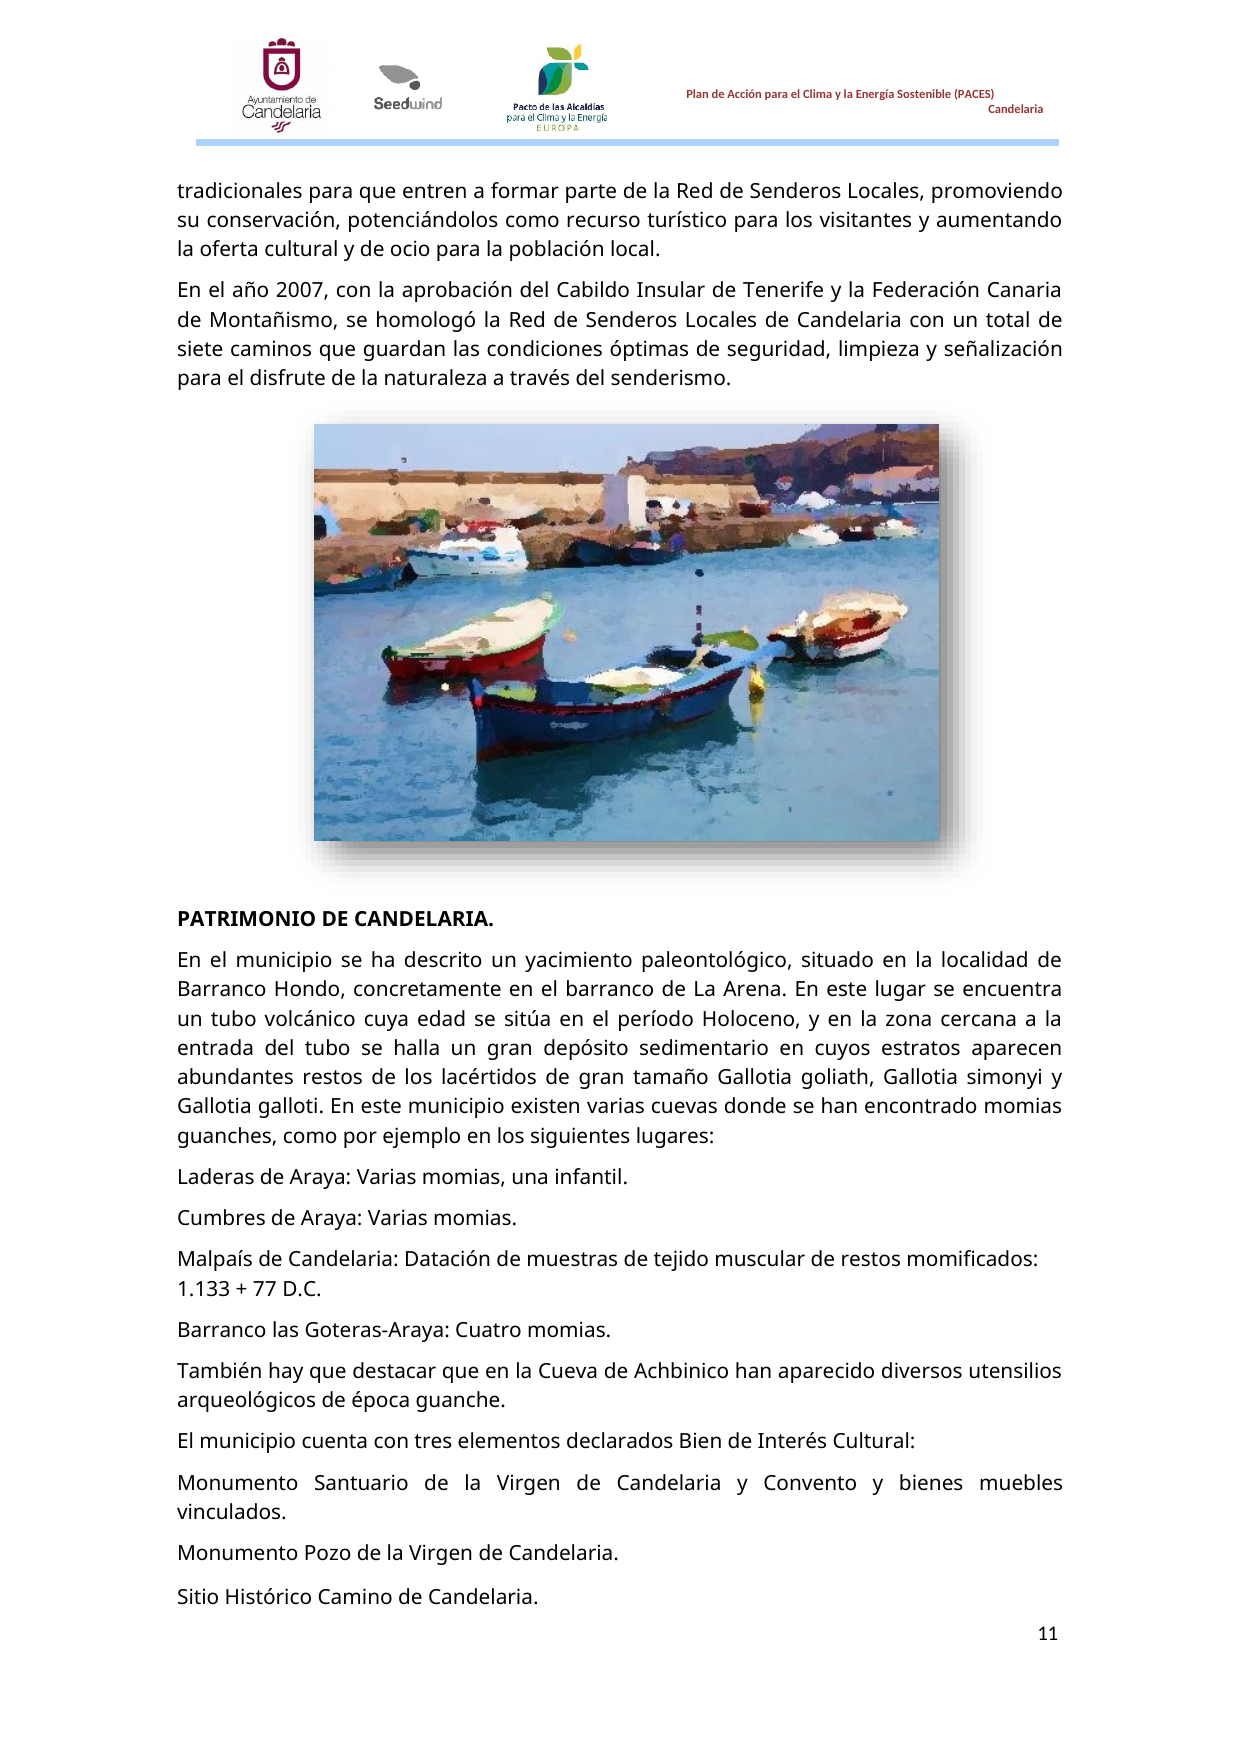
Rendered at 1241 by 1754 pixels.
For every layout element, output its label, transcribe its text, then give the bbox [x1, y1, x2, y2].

text En el año 2007, con la aprobación del Cabildo Insular de Tenerife y la Federación Canaria de Montañismo, se homologó la Red de Senderos Locales de Candelaria con un total de siete caminos que guardan las condiciones óptimas de seguridad, limpieza y señalización para el disfrute de la naturaleza a través del senderismo. [177, 276, 1064, 392]
text Malpaís de Candelaria: Datación de muestras de tejido muscular de restos momificados: [177, 1244, 1064, 1272]
text Laderas de Araya: Varias momias, una infantil. [177, 1162, 1064, 1190]
text Sitio Histórico Camino de Candelaria. [177, 1582, 1064, 1610]
text El municipio cuenta con tres elementos declarados Bien de Interés Cultural: [177, 1427, 1064, 1455]
text En el municipio se ha descrito un yacimiento paleontológico, situado en la localidad de Barranco Hondo, concretamente en el barranco de La Arena. En este lugar se encuentra un tubo volcánico cuya edad se sitúa en el período Holoceno, y en la zona cercana a la entrada del tubo se halla un gran depósito sedimentario en cuyos estratos aparecen abundantes restos de los lacértidos de gran tamaño Gallotia goliath, Gallotia simonyi y Gallotia galloti. En este municipio existen varias cuevas donde se han encontrado momias guanches, como por ejemplo en los siguientes lugares: [177, 945, 1064, 1149]
text 1.133 + 77 D.C. [177, 1274, 1064, 1303]
text También hay que destacar que en la Cueva de Achbinico han aparecido diversos utensilios arqueológicos de época guanche. [177, 1356, 1064, 1414]
text PATRIMONIO DE CANDELARIA. [177, 904, 1152, 933]
text tradicionales para que entren a formar parte de la Red de Senderos Locales, promoviendo su conservación, potenciándolos como recurso turístico para los visitantes y aumentando la oferta cultural y de ocio para la población local. [177, 176, 1064, 263]
text Cumbres de Araya: Varias momias. [177, 1203, 1064, 1231]
text Monumento Santuario de la Virgen de Candelaria y Convento y bienes muebles vinculados. [177, 1468, 1064, 1525]
text Monumento Pozo de la Virgen de Candelaria. [177, 1538, 1064, 1566]
text Barranco las Goteras-Araya: Cuatro momias. [177, 1315, 1064, 1344]
